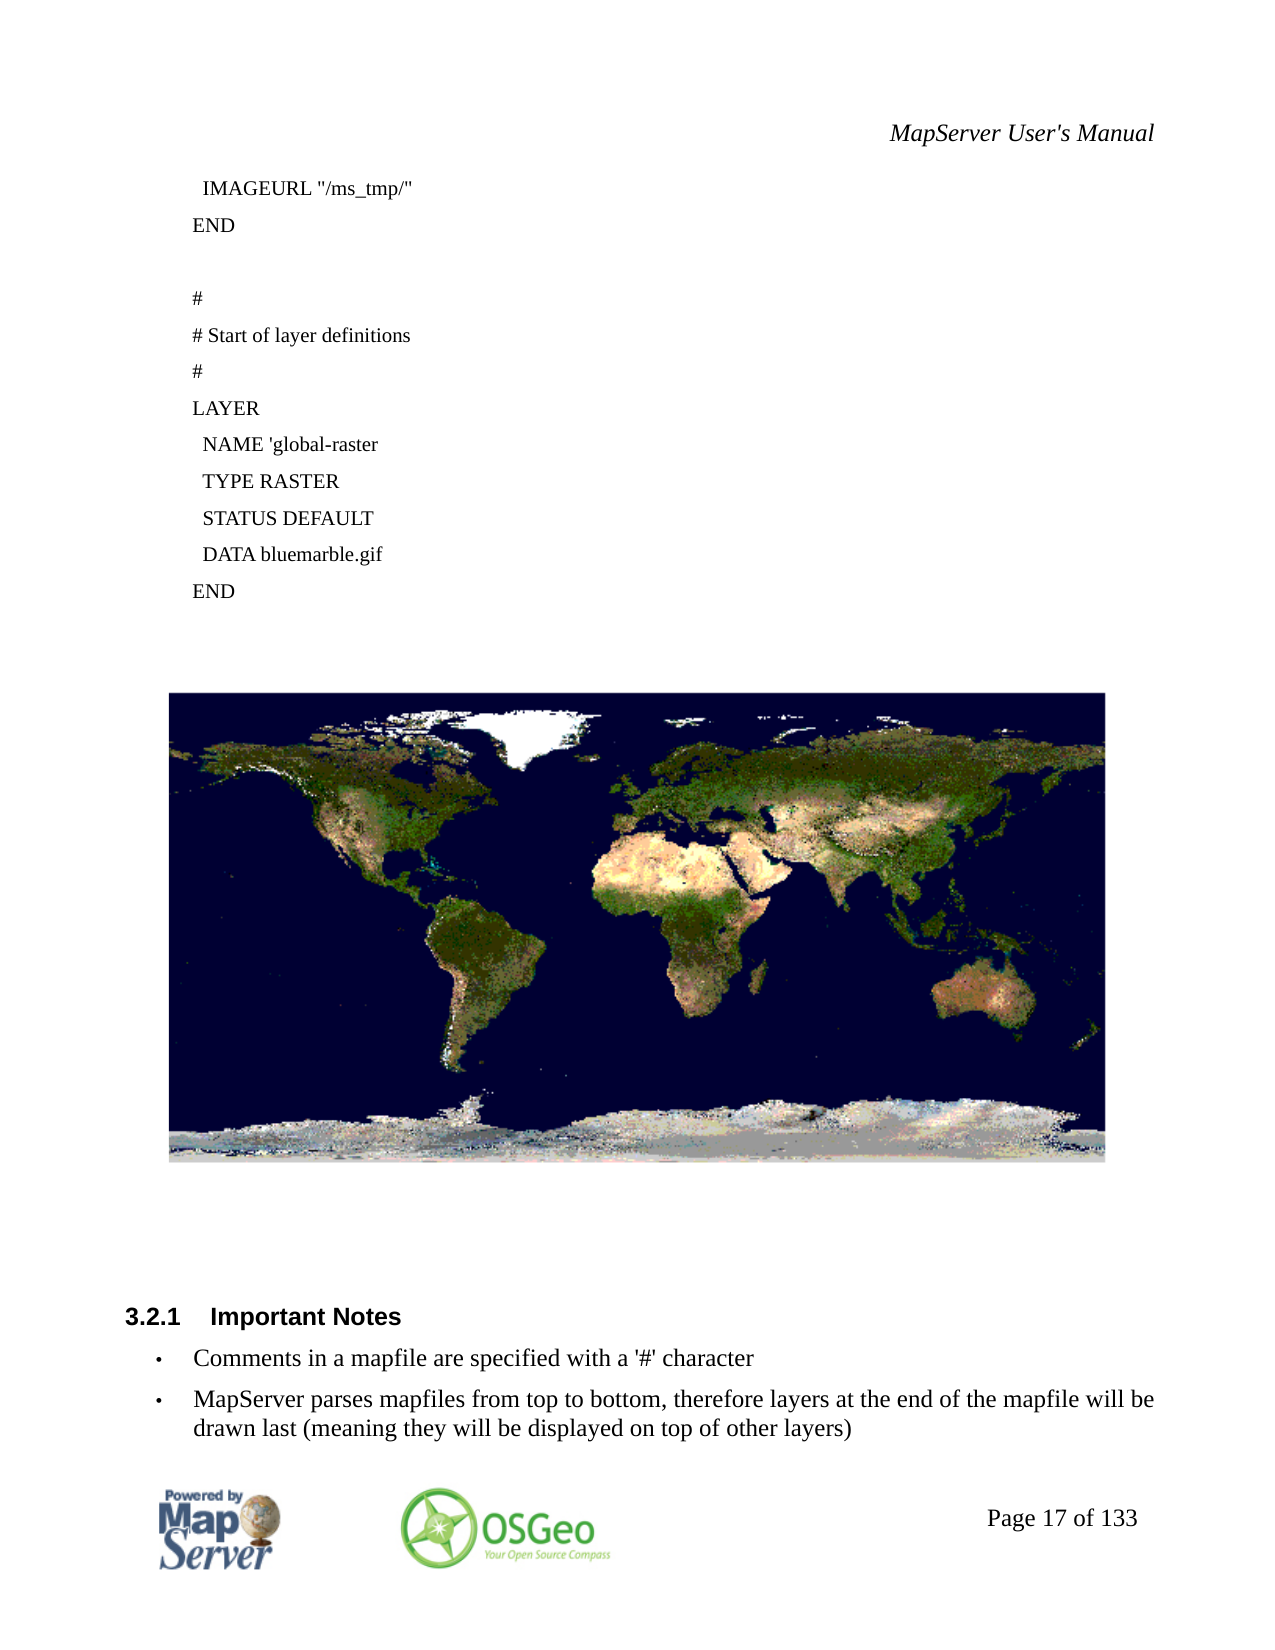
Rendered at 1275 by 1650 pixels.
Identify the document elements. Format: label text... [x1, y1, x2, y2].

picture [377, 1473, 624, 1589]
text # [118, 286, 1157, 310]
text LAYER [118, 323, 1157, 347]
text # Start of layer definitions [118, 249, 1157, 273]
picture [158, 1489, 283, 1571]
text END [118, 505, 1157, 529]
text NAME 'global-raster [118, 359, 1157, 383]
picture [168, 542, 1107, 1167]
text TYPE RASTER [118, 396, 1157, 420]
text DATA bluemarble.gif [118, 469, 1157, 493]
list Using relative paths is always recommended [156, 1381, 1157, 1410]
list Comments in a mapfile are specified with a '#' character [156, 1270, 1157, 1298]
text # [118, 213, 1157, 237]
subtitle Important Notes [118, 1228, 1157, 1257]
list Paths should be quoted (single or double quotes are accepted) [156, 1422, 1157, 1451]
list MapServer parses mapfiles from top to bottom, therefore layers at the end of the mapfile will be drawn last (meaning they will be displayed on top of other layers) [156, 1311, 1157, 1368]
text STATUS DEFAULT [118, 432, 1157, 456]
